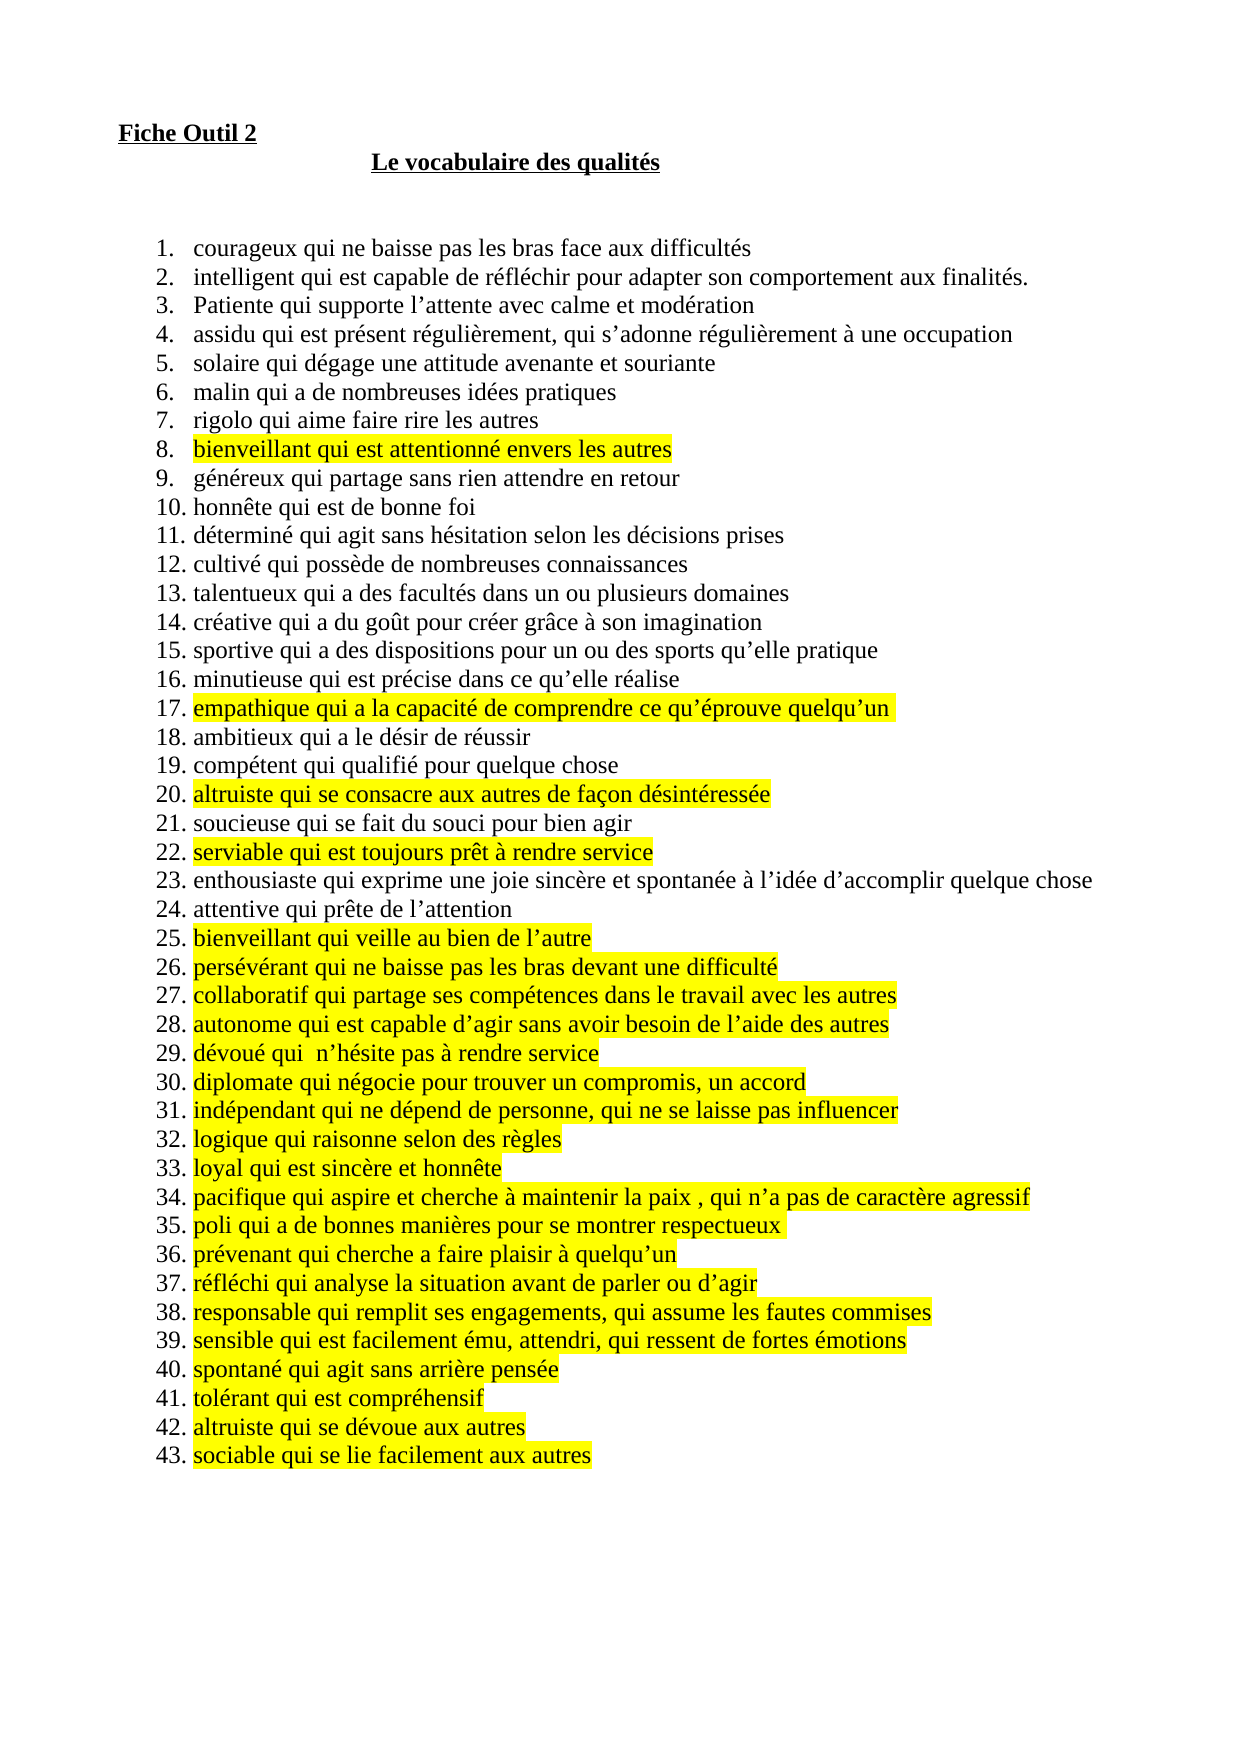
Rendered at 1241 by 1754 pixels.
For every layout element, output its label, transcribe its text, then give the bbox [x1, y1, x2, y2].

list courageux qui ne baisse pas les bras face aux difficultés [156, 233, 1122, 262]
list sportive qui a des dispositions pour un ou des sports qu’elle pratique [156, 636, 1122, 664]
list responsable qui remplit ses engagements, qui assume les fautes commises [156, 1297, 1122, 1326]
list honnête qui est de bonne foi [156, 492, 1122, 521]
list réfléchi qui analyse la situation avant de parler ou d’agir [156, 1268, 1122, 1297]
list compétent qui qualifié pour quelque chose [156, 751, 1122, 779]
list sociable qui se lie facilement aux autres [156, 1441, 1122, 1469]
list diplomate qui négocie pour trouver un compromis, un accord [156, 1067, 1122, 1096]
list prévenant qui cherche a faire plaisir à quelqu’un [156, 1239, 1122, 1268]
list généreux qui partage sans rien attendre en retour [156, 463, 1122, 492]
list indépendant qui ne dépend de personne, qui ne se laisse pas influencer [156, 1096, 1122, 1124]
list autonome qui est capable d’agir sans avoir besoin de l’aide des autres [156, 1009, 1122, 1038]
list soucieuse qui se fait du souci pour bien agir [156, 808, 1122, 837]
list bienveillant qui veille au bien de l’autre [156, 923, 1122, 952]
list solaire qui dégage une attitude avenante et souriante [156, 348, 1122, 377]
list talentueux qui a des facultés dans un ou plusieurs domaines [156, 578, 1122, 607]
list déterminé qui agit sans hésitation selon les décisions prises [156, 521, 1122, 549]
list intelligent qui est capable de réfléchir pour adapter son comportement aux finalités. [156, 262, 1122, 291]
list serviable qui est toujours prêt à rendre service [156, 837, 1122, 866]
list persévérant qui ne baisse pas les bras devant une difficulté [156, 952, 1122, 981]
list altruiste qui se dévoue aux autres [156, 1412, 1122, 1441]
text Le vocabulaire des qualités [118, 147, 1122, 176]
list altruiste qui se consacre aux autres de façon désintéressée [156, 779, 1122, 808]
list ambitieux qui a le désir de réussir [156, 722, 1122, 751]
list minutieuse qui est précise dans ce qu’elle réalise [156, 664, 1122, 693]
list cultivé qui possède de nombreuses connaissances [156, 549, 1122, 578]
list loyal qui est sincère et honnête [156, 1153, 1122, 1182]
list tolérant qui est compréhensif [156, 1383, 1122, 1412]
list sensible qui est facilement ému, attendri, qui ressent de fortes émotions [156, 1326, 1122, 1354]
list spontané qui agit sans arrière pensée [156, 1354, 1122, 1383]
list Patiente qui supporte l’attente avec calme et modération [156, 291, 1122, 319]
list enthousiaste qui exprime une joie sincère et spontanée à l’idée d’accomplir quelque chose [156, 866, 1122, 894]
list rigolo qui aime faire rire les autres [156, 406, 1122, 434]
list créative qui a du goût pour créer grâce à son imagination [156, 607, 1122, 636]
list assidu qui est présent régulièrement, qui s’adonne régulièrement à une occupation [156, 319, 1122, 348]
list collaboratif qui partage ses compétences dans le travail avec les autres [156, 981, 1122, 1009]
list logique qui raisonne selon des règles [156, 1124, 1122, 1153]
list pacifique qui aspire et cherche à maintenir la paix , qui n’a pas de caractère agressif [156, 1182, 1122, 1211]
list dévoué qui n’hésite pas à rendre service [156, 1038, 1122, 1067]
list bienveillant qui est attentionné envers les autres [156, 434, 1122, 463]
list malin qui a de nombreuses idées pratiques [156, 377, 1122, 406]
text Fiche Outil 2 [118, 118, 1122, 147]
list poli qui a de bonnes manières pour se montrer respectueux [156, 1211, 1122, 1239]
list attentive qui prête de l’attention [156, 894, 1122, 923]
list empathique qui a la capacité de comprendre ce qu’éprouve quelqu’un [156, 693, 1122, 722]
